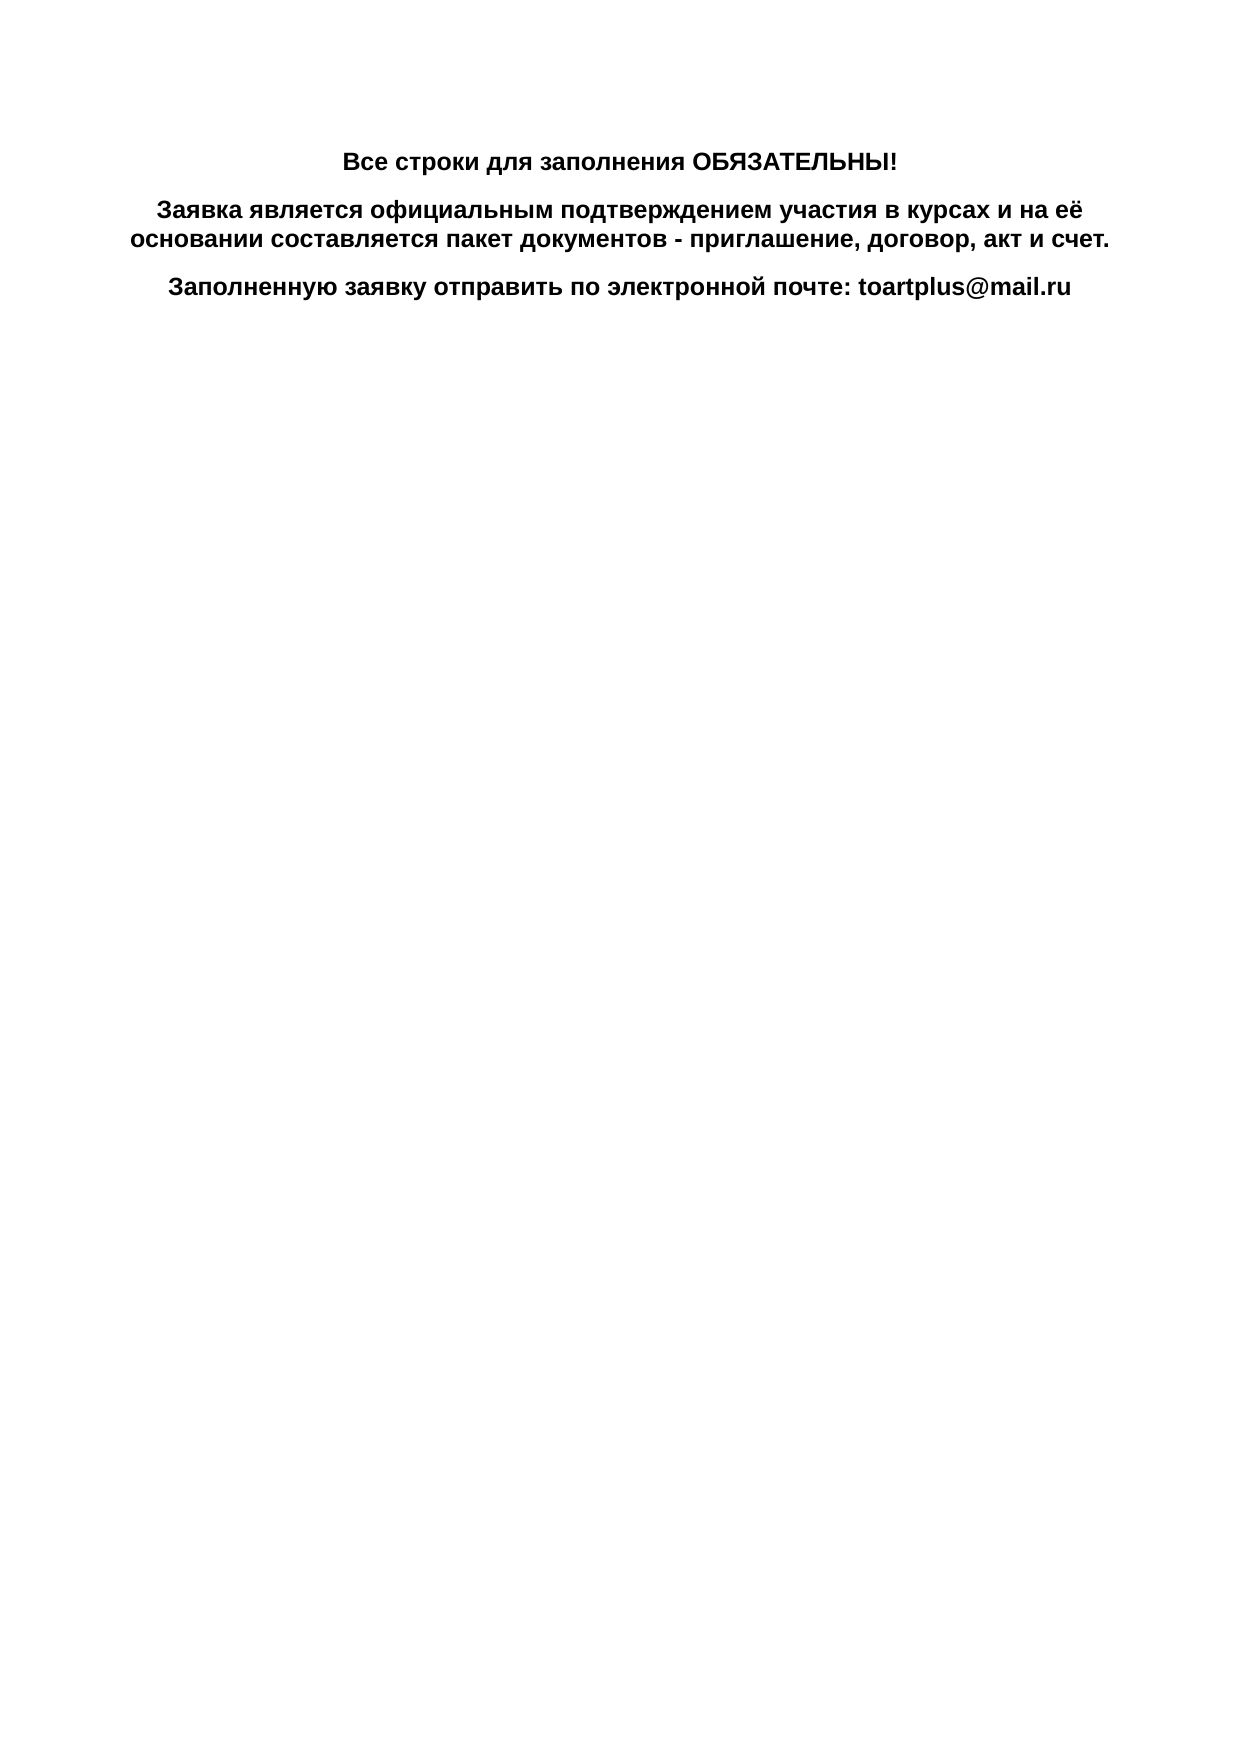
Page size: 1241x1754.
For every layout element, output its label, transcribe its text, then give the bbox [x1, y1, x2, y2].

text Заявка является официальным подтверждением участия в курсах и на её основании составляется пакет документов - приглашение, договор, акт и счет. [118, 195, 1122, 252]
text Все строки для заполнения ОБЯЗАТЕЛЬНЫ! [118, 147, 1122, 176]
text Заполненную заявку отправить по электронной почте: toartplus@mail.ru [118, 271, 1122, 300]
